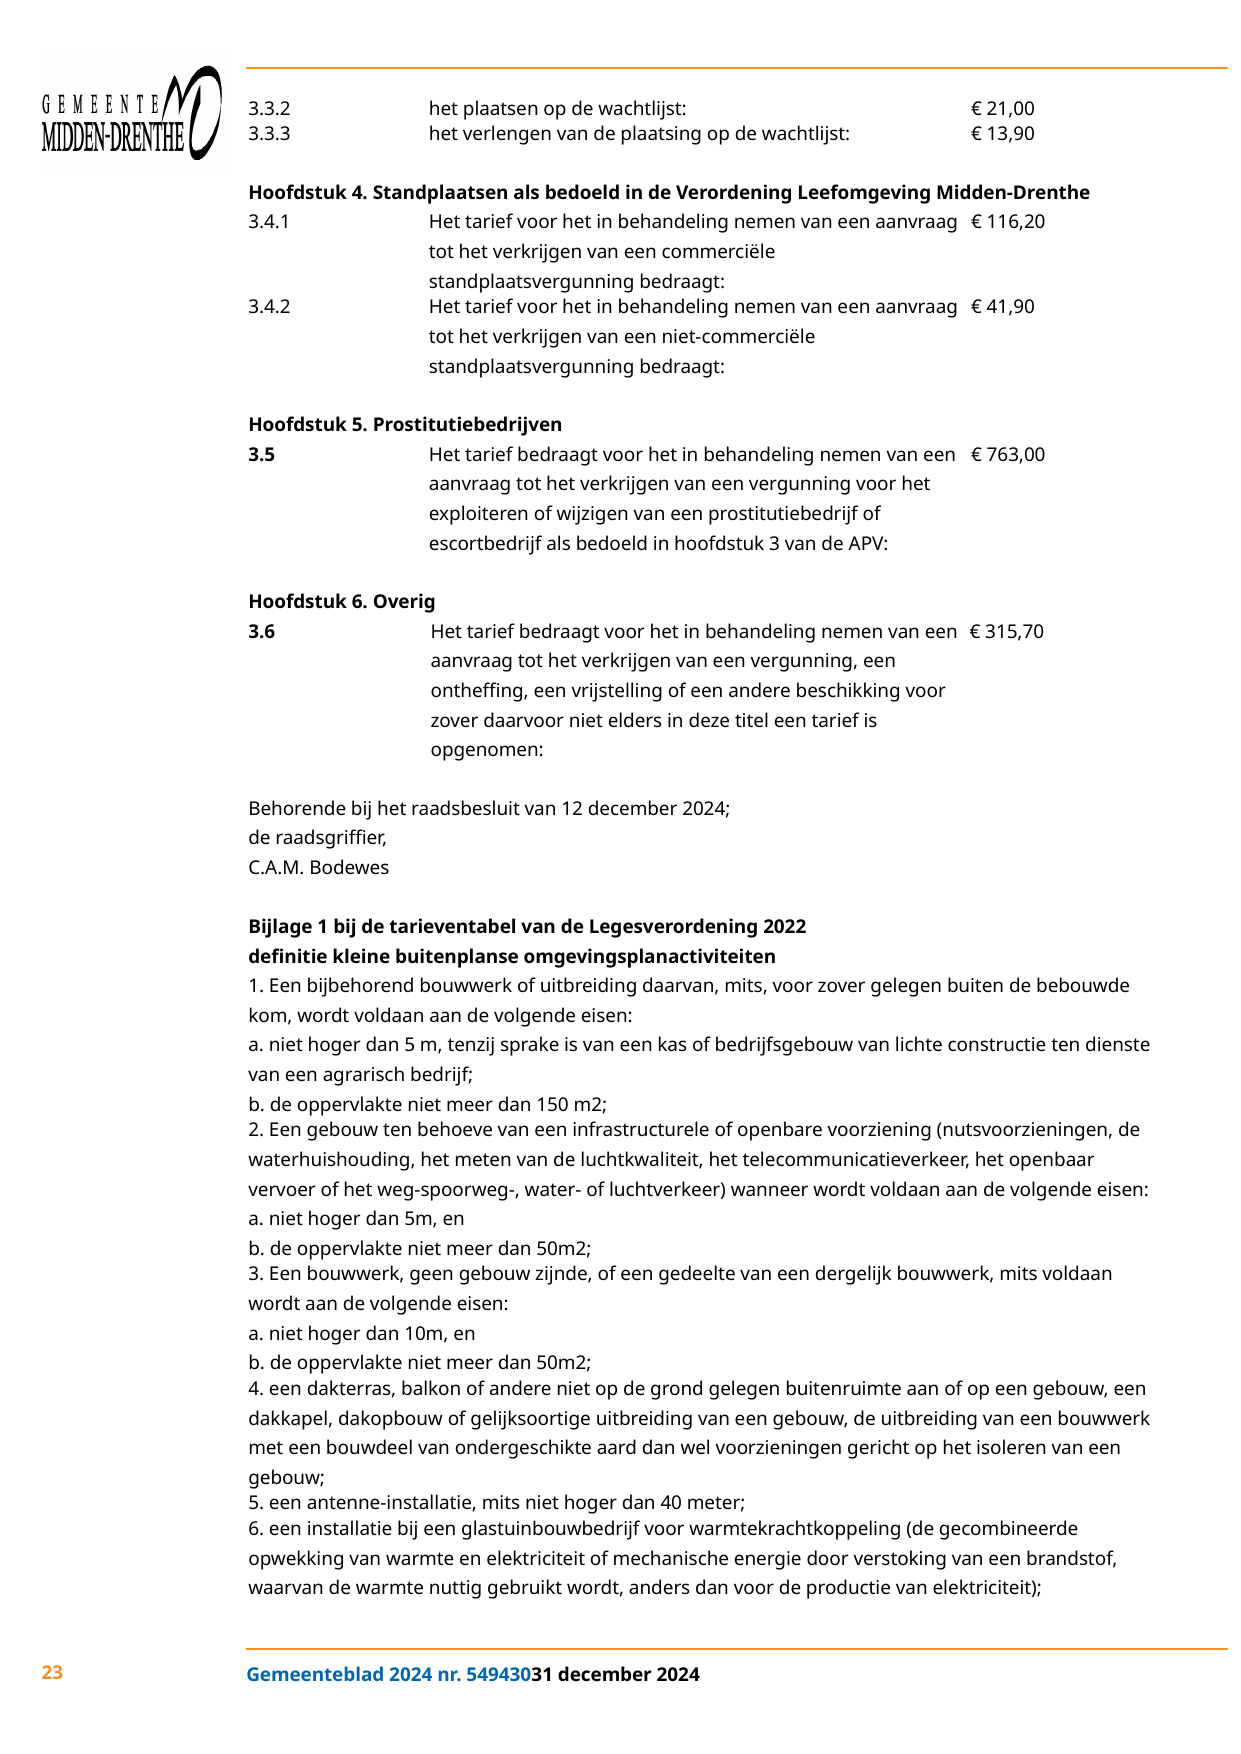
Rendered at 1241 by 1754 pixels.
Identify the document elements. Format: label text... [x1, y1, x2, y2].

text de raadsgriffier, [248, 824, 1152, 850]
table_header € 116,20 [971, 209, 1152, 294]
table_header 1. Een bijbehorend bouwwerk of uitbreiding daarvan, mits, voor zover gelegen buiten de bebouwde kom, wordt voldaan aan de volgende eisen: a. niet hoger dan 5 m, tenzij sprake is van een kas of bedrijfsgebouw van lichte constructie ten dienste van een agrarisch bedrijf; b. de oppervlakte niet meer dan 150 m2; [248, 973, 1152, 1117]
table_cell € 21,00 [971, 95, 1152, 121]
table_cell € 41,90 [971, 294, 1152, 378]
table_header € 315,70 [969, 618, 1152, 762]
table_cell Het tarief voor het in behandeling nemen van een aanvraag tot het verkrijgen van een niet-commerciële standplaatsvergunning bedraagt: [429, 294, 971, 378]
table_cell 3. Een bouwwerk, geen gebouw zijnde, of een gedeelte van een dergelijk bouwwerk, mits voldaan wordt aan de volgende eisen: a. niet hoger dan 10m, en b. de oppervlakte niet meer dan 50m2; [248, 1261, 1152, 1375]
table_cell 3.3.2 [248, 95, 429, 121]
text C.A.M. Bodewes [248, 854, 1152, 880]
text definitie kleine buitenplanse omgevingsplanactiviteiten [248, 943, 1152, 968]
table_cell 6. een installatie bij een glastuinbouwbedrijf voor warmtekrachtkoppeling (de gecombineerde opwekking van warmte en elektriciteit of mechanische energie door verstoking van een brandstof, waarvan de warmte nuttig gebruikt wordt, anders dan voor de productie van elektriciteit); [248, 1515, 1152, 1600]
text Bijlage 1 bij de tarieventabel van de Legesverordening 2022 [248, 913, 1152, 939]
picture [41, 47, 231, 172]
table_header Het tarief bedraagt voor het in behandeling nemen van een aanvraag tot het verkrijgen van een vergunning, een ontheffing, een vrijstelling of een andere beschikking voor zover daarvoor niet elders in deze titel een tarief is opgenomen: [430, 618, 969, 762]
table_cell 2. Een gebouw ten behoeve van een infrastructurele of openbare voorziening (nutsvoorzieningen, de waterhuishouding, het meten van de luchtkwaliteit, het telecommunicatieverkeer, het openbaar vervoer of het weg-spoorweg-, water- of luchtverkeer) wanneer wordt voldaan aan de volgende eisen: a. niet hoger dan 5m, en b. de oppervlakte niet meer dan 50m2; [248, 1117, 1152, 1261]
table_cell 5. een antenne-installatie, mits niet hoger dan 40 meter; [248, 1490, 1152, 1515]
table_cell 3.4.2 [248, 294, 429, 378]
table_header 3.6 [248, 618, 430, 762]
table_header 3.5 [248, 441, 429, 556]
table_header € 763,00 [971, 441, 1152, 556]
table_header Het tarief voor het in behandeling nemen van een aanvraag tot het verkrijgen van een commerciële standplaatsvergunning bedraagt: [429, 209, 971, 294]
table_header 3.4.1 [248, 209, 429, 294]
table_cell 4. een dakterras, balkon of andere niet op de grond gelegen buitenruimte aan of op een gebouw, een dakkapel, dakopbouw of gelijksoortige uitbreiding van een gebouw, de uitbreiding van een bouwwerk met een bouwdeel van ondergeschikte aard dan wel voorzieningen gericht op het isoleren van een gebouw; [248, 1375, 1152, 1489]
text Behorende bij het raadsbesluit van 12 december 2024; [248, 795, 1152, 821]
table_header Het tarief bedraagt voor het in behandeling nemen van een aanvraag tot het verkrijgen van een vergunning voor het exploiteren of wijzigen van een prostitutiebedrijf of escortbedrijf als bedoeld in hoofdstuk 3 van de APV: [429, 441, 971, 556]
table_cell 3.3.3 [248, 121, 429, 146]
text Hoofdstuk 5. Prostitutiebedrijven [248, 411, 1152, 437]
table_cell het plaatsen op de wachtlijst: [429, 95, 971, 121]
table_cell € 13,90 [971, 121, 1152, 146]
text Hoofdstuk 6. Overig [248, 588, 1152, 614]
table_cell het verlengen van de plaatsing op de wachtlijst: [429, 121, 971, 146]
text Hoofdstuk 4. Standplaatsen als bedoeld in de Verordening Leefomgeving Midden-Drenthe [248, 179, 1152, 205]
